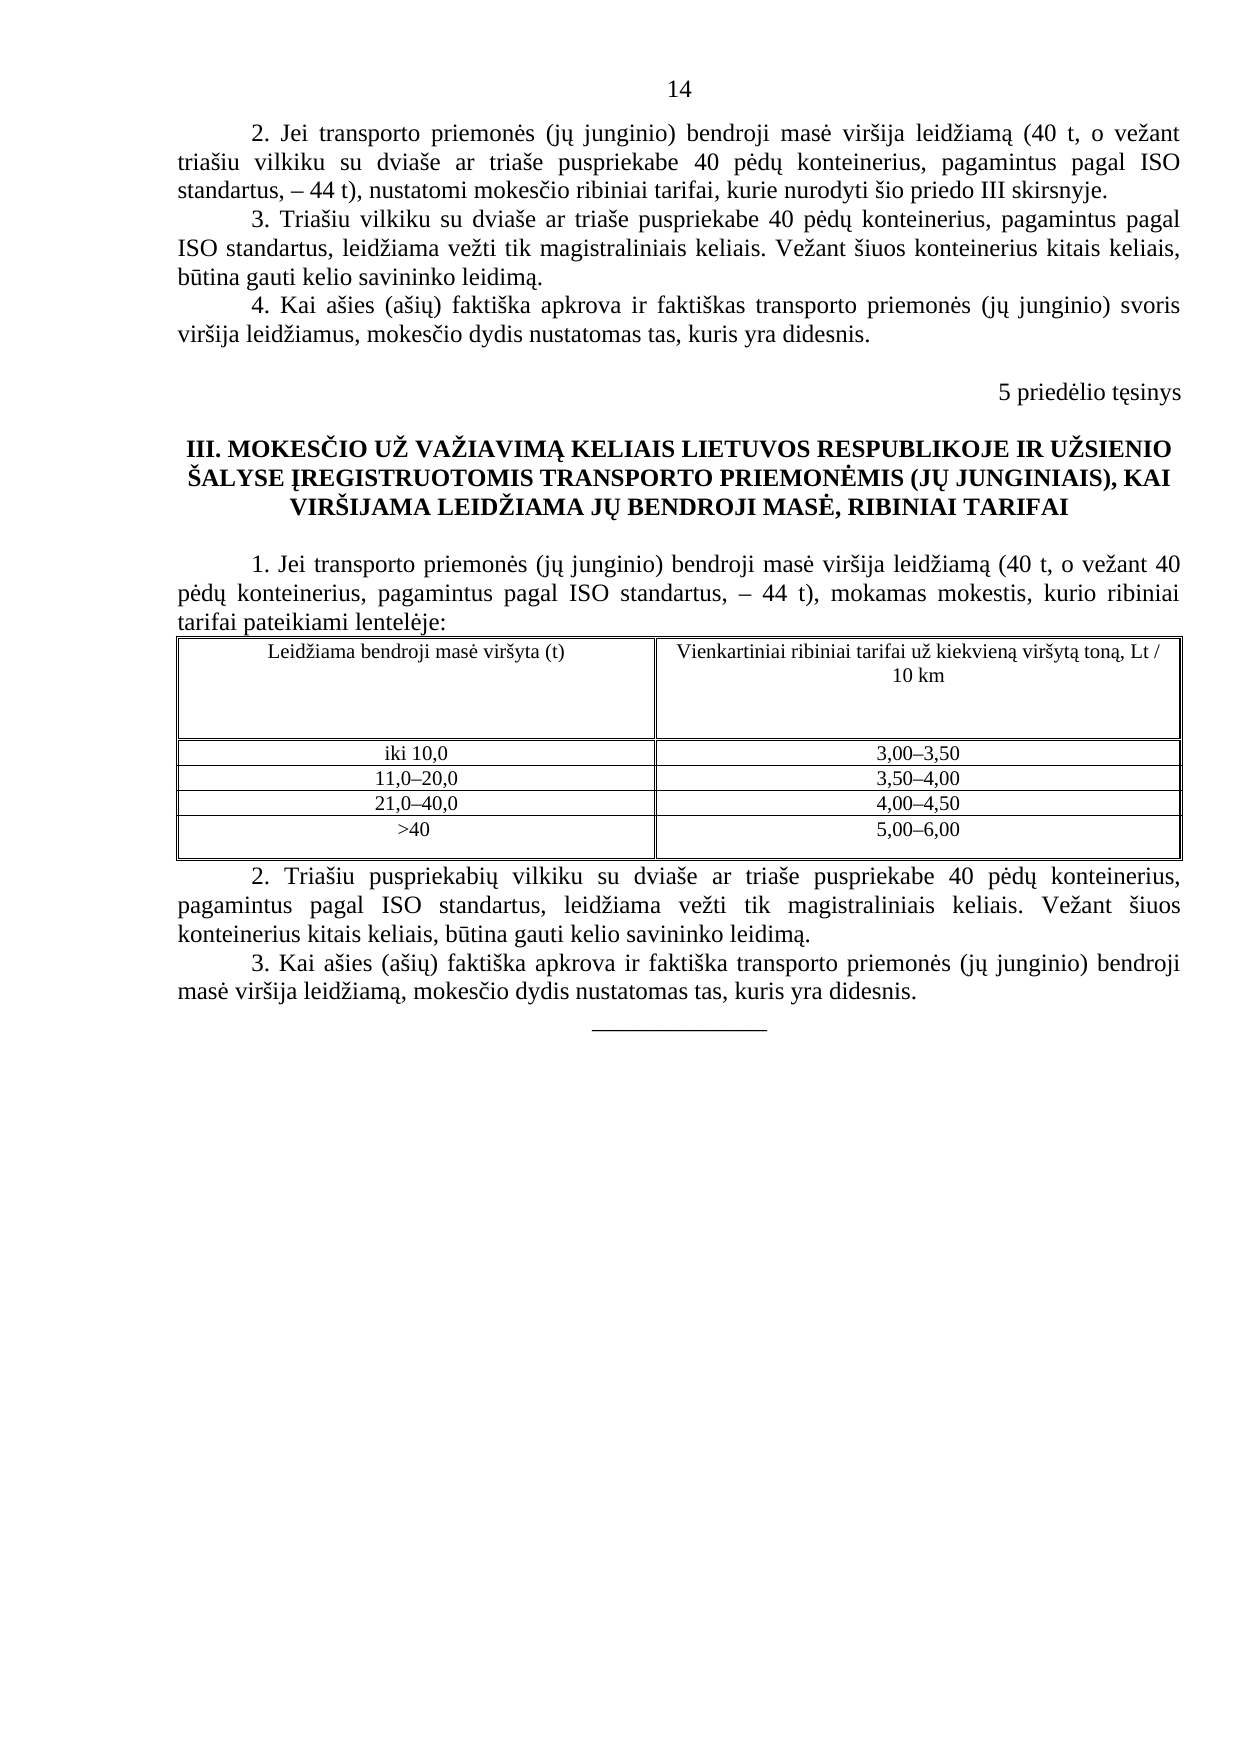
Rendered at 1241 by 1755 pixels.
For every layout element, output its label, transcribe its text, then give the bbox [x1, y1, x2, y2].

table_cell 3,50–4,00 [657, 766, 1179, 790]
table_header Leidžiama bendroji masė viršyta (t) [179, 639, 654, 738]
text 3. Kai ašies (ašių) faktiška apkrova ir faktiška transporto priemonės (jų junginio) bendroji masė viršija leidžiamą, mokesčio dydis nustatomas tas, kuris yra didesnis. [177, 948, 1181, 1005]
table_cell 3,00–3,50 [657, 741, 1179, 765]
table_cell >40 [179, 816, 654, 858]
table_cell 5,00–6,00 [657, 816, 1179, 858]
text III. MOKESČIO UŽ VAŽIAVIMĄ KELIAIS LIETUVOS RESPUBLIKOJE IR UŽSIENIO ŠALYSE ĮREGISTRUOTOMIS TRANSPORTO PRIEMONĖMIS (JŲ JUNGINIAIS), KAI VIRŠIJAMA LEIDŽIAMA JŲ BENDROJI MASĖ, RIBINIAI TARIFAI [177, 434, 1181, 521]
text 5 priedėlio tęsinys [177, 377, 1181, 406]
table_cell iki 10,0 [179, 741, 654, 765]
text 2. Triašiu puspriekabių vilkiku su dviaše ar triaše puspriekabe 40 pėdų konteinerius, pagamintus pagal ISO standartus, leidžiama vežti tik magistraliniais keliais. Vežant šiuos konteinerius kitais keliais, būtina gauti kelio savininko leidimą. [177, 861, 1181, 948]
text 4. Kai ašies (ašių) faktiška apkrova ir faktiškas transporto priemonės (jų junginio) svoris viršija leidžiamus, mokesčio dydis nustatomas tas, kuris yra didesnis. [177, 291, 1181, 348]
table_cell 21,0–40,0 [179, 791, 654, 815]
text 2. Jei transporto priemonės (jų junginio) bendroji masė viršija leidžiamą (40 t, o vežant triašiu vilkiku su dviaše ar triaše puspriekabe 40 pėdų konteinerius, pagamintus pagal ISO standartus, – 44 t), nustatomi mokesčio ribiniai tarifai, kurie nurodyti šio priedo III skirsnyje. [177, 118, 1181, 204]
text 3. Triašiu vilkiku su dviaše ar triaše puspriekabe 40 pėdų konteinerius, pagamintus pagal ISO standartus, leidžiama vežti tik magistraliniais keliais. Vežant šiuos konteinerius kitais keliais, būtina gauti kelio savininko leidimą. [177, 204, 1181, 291]
table_cell 11,0–20,0 [179, 766, 654, 790]
table_cell 4,00–4,50 [657, 791, 1179, 815]
text ______________ [177, 1005, 1181, 1034]
text 1. Jei transporto priemonės (jų junginio) bendroji masė viršija leidžiamą (40 t, o vežant 40 pėdų konteinerius, pagamintus pagal ISO standartus, – 44 t), mokamas mokestis, kurio ribiniai tarifai pateikiami lentelėje: [177, 549, 1181, 636]
table_header Vienkartiniai ribiniai tarifai už kiekvieną viršytą toną, Lt / 10 km [657, 639, 1179, 738]
